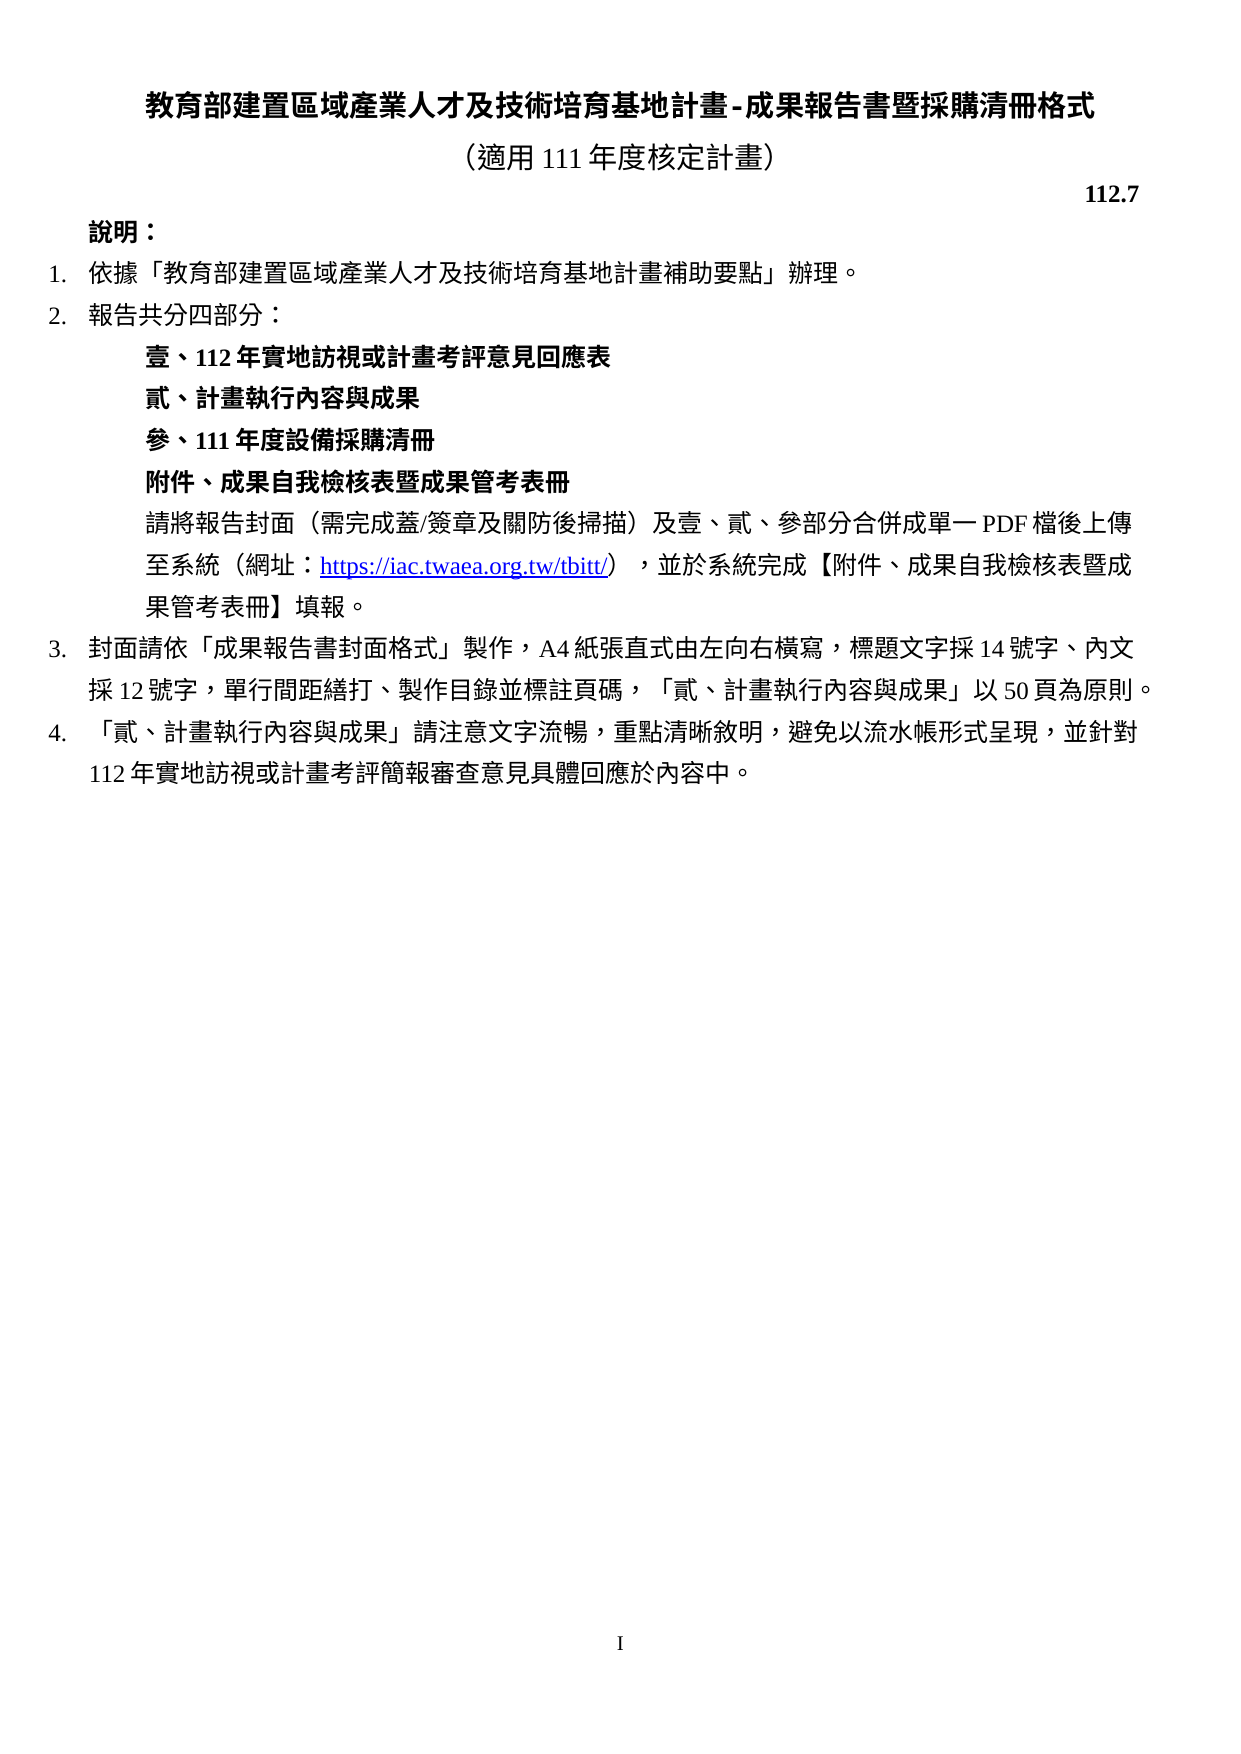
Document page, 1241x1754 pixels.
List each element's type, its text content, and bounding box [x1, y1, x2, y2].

list 依據「教育部建置區域產業人才及技術培育基地計畫補助要點」辦理。 [48, 249, 1152, 291]
text 附件、成果自我檢核表暨成果管考表冊 [145, 458, 1152, 499]
text 請將報告封面（需完成蓋/簽章及關防後掃描）及壹、貳、參部分合併成單一PDF檔後上傳至系統（網址：https://iac.twaea.org.tw/tbitt/），並於系統完成【附件、成果自我檢核表暨成果管考表冊】填報。 [145, 499, 1152, 624]
text 壹、112年實地訪視或計畫考評意見回應表 [145, 333, 1152, 374]
text （適用111年度核定計畫） [89, 127, 1152, 179]
list 報告共分四部分： [48, 291, 1152, 333]
text 112.7 [888, 179, 1139, 208]
list 「貳、計畫執行內容與成果」請注意文字流暢，重點清晰敘明，避免以流水帳形式呈現，並針對112年實地訪視或計畫考評簡報審查意見具體回應於內容中。 [48, 708, 1152, 791]
list 封面請依「成果報告書封面格式」製作，A4紙張直式由左向右橫寫，標題文字採14號字、內文採12號字，單行間距繕打、製作目錄並標註頁碼，「貳、計畫執行內容與成果」以50頁為原則。 [48, 624, 1152, 708]
text 說明： [89, 208, 1152, 249]
text 貳、計畫執行內容與成果 [145, 374, 1152, 416]
text 教育部建置區域產業人才及技術培育基地計畫-成果報告書暨採購清冊格式 [89, 75, 1152, 127]
text 參、111年度設備採購清冊 [145, 416, 1152, 458]
